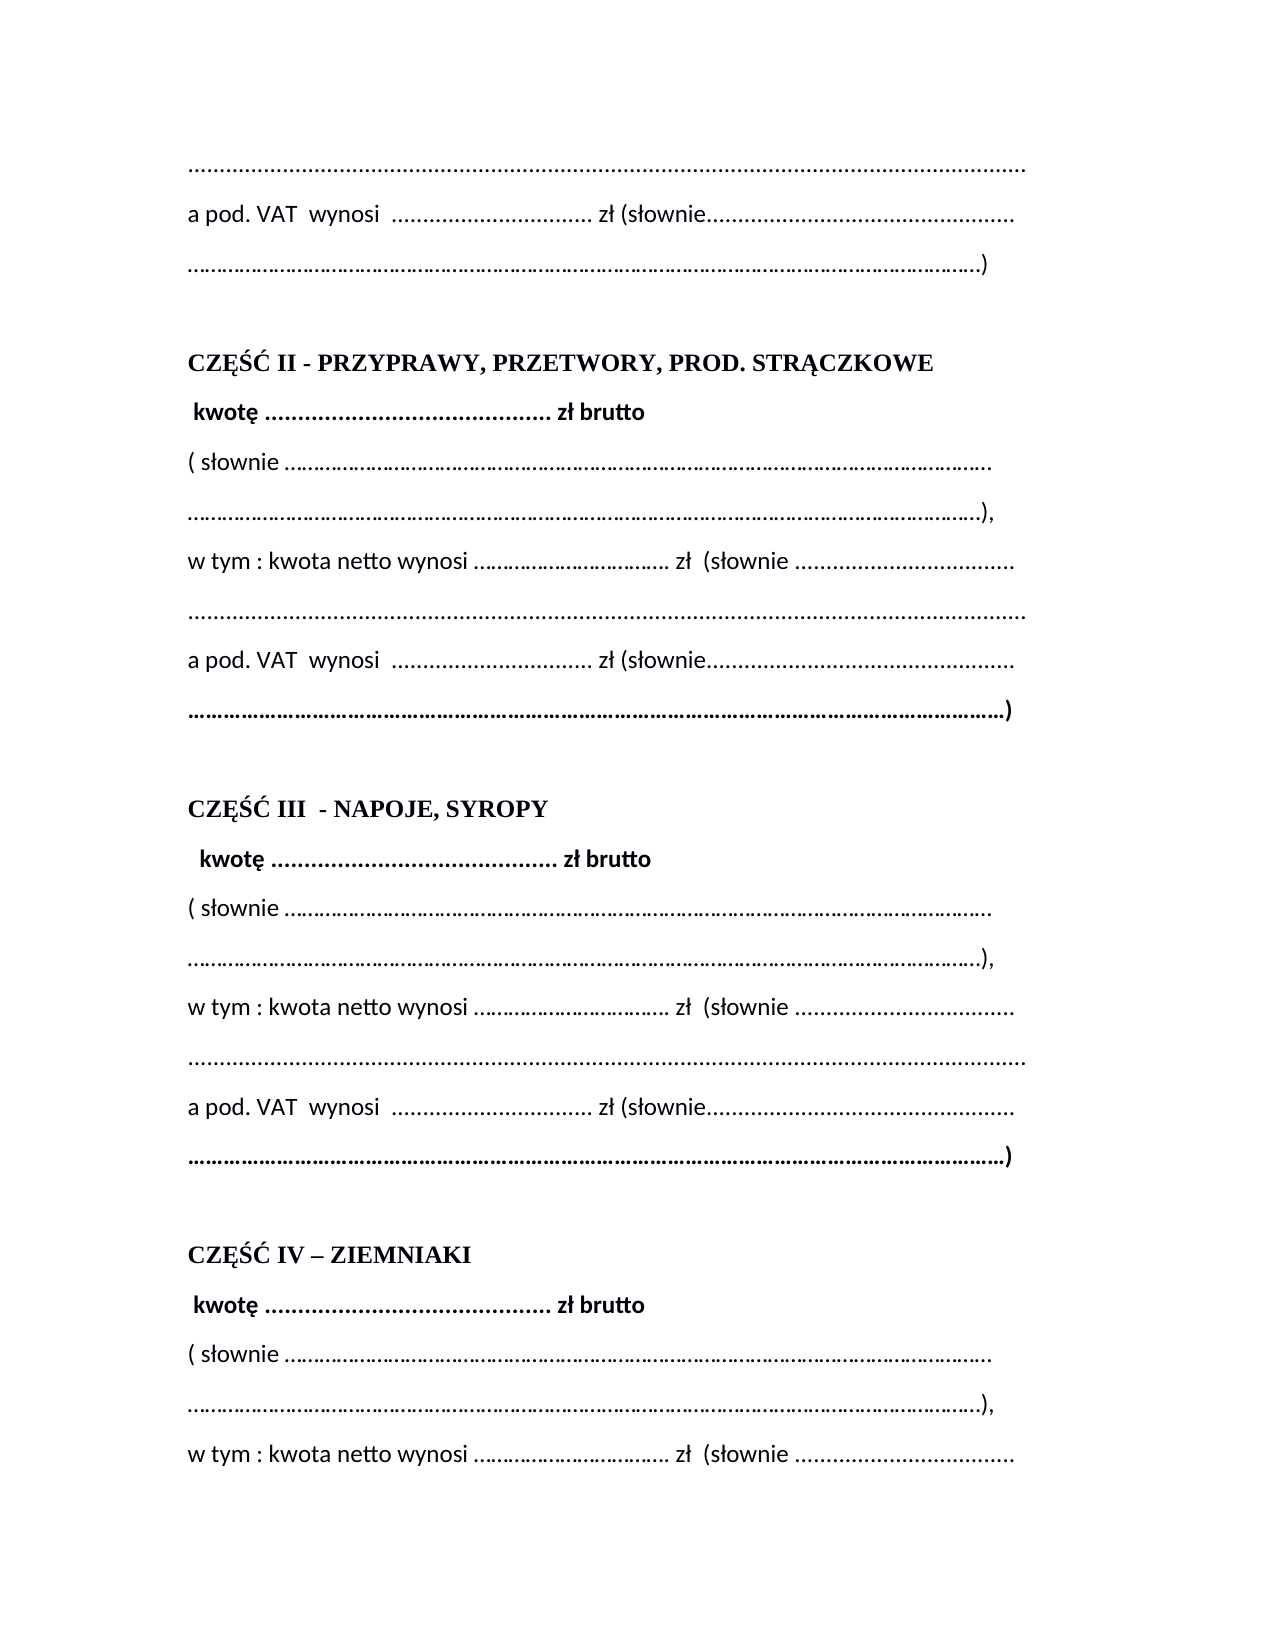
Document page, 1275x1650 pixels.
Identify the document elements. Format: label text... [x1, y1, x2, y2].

text …………………………………………………………………………………………………………………………), [187, 497, 1087, 526]
text w tym : kwota netto wynosi ……………………………. zł (słownie ................................... [187, 547, 1087, 575]
text …………………………………………………………………………………………………………………………), [187, 1389, 1087, 1418]
text ( słownie …………………………………………………………………………………………………………… [187, 1340, 1087, 1369]
text ..................................................................................................................................... [187, 596, 1087, 625]
text …………………………………………………………………………………………………………………………) [187, 249, 1087, 278]
text ( słownie …………………………………………………………………………………………………………… [187, 447, 1087, 476]
text CZĘŚĆ III - NAPOJE, SYROPY [187, 794, 1087, 823]
text ..................................................................................................................................... [187, 150, 1087, 179]
text kwotę ........................................... zł brutto [187, 1290, 1087, 1319]
text …………………………………………………………………………………………………………………………) [187, 1142, 1087, 1170]
text kwotę ........................................... zł brutto [187, 844, 1087, 873]
text w tym : kwota netto wynosi ……………………………. zł (słownie ................................... [187, 993, 1087, 1022]
text a pod. VAT wynosi ................................ zł (słownie................................................. [187, 646, 1087, 674]
text a pod. VAT wynosi ................................ zł (słownie................................................. [187, 199, 1087, 228]
text kwotę ........................................... zł brutto [187, 398, 1087, 427]
text CZĘŚĆ II - PRZYPRAWY, PRZETWORY, PROD. STRĄCZKOWE [187, 348, 1087, 377]
text w tym : kwota netto wynosi ……………………………. zł (słownie ................................... [187, 1439, 1087, 1468]
text …………………………………………………………………………………………………………………………) [187, 695, 1087, 724]
text ( słownie …………………………………………………………………………………………………………… [187, 894, 1087, 922]
text ..................................................................................................................................... [187, 1042, 1087, 1071]
text CZĘŚĆ IV – ZIEMNIAKI [187, 1241, 1087, 1269]
text …………………………………………………………………………………………………………………………), [187, 943, 1087, 972]
text a pod. VAT wynosi ................................ zł (słownie................................................. [187, 1092, 1087, 1121]
